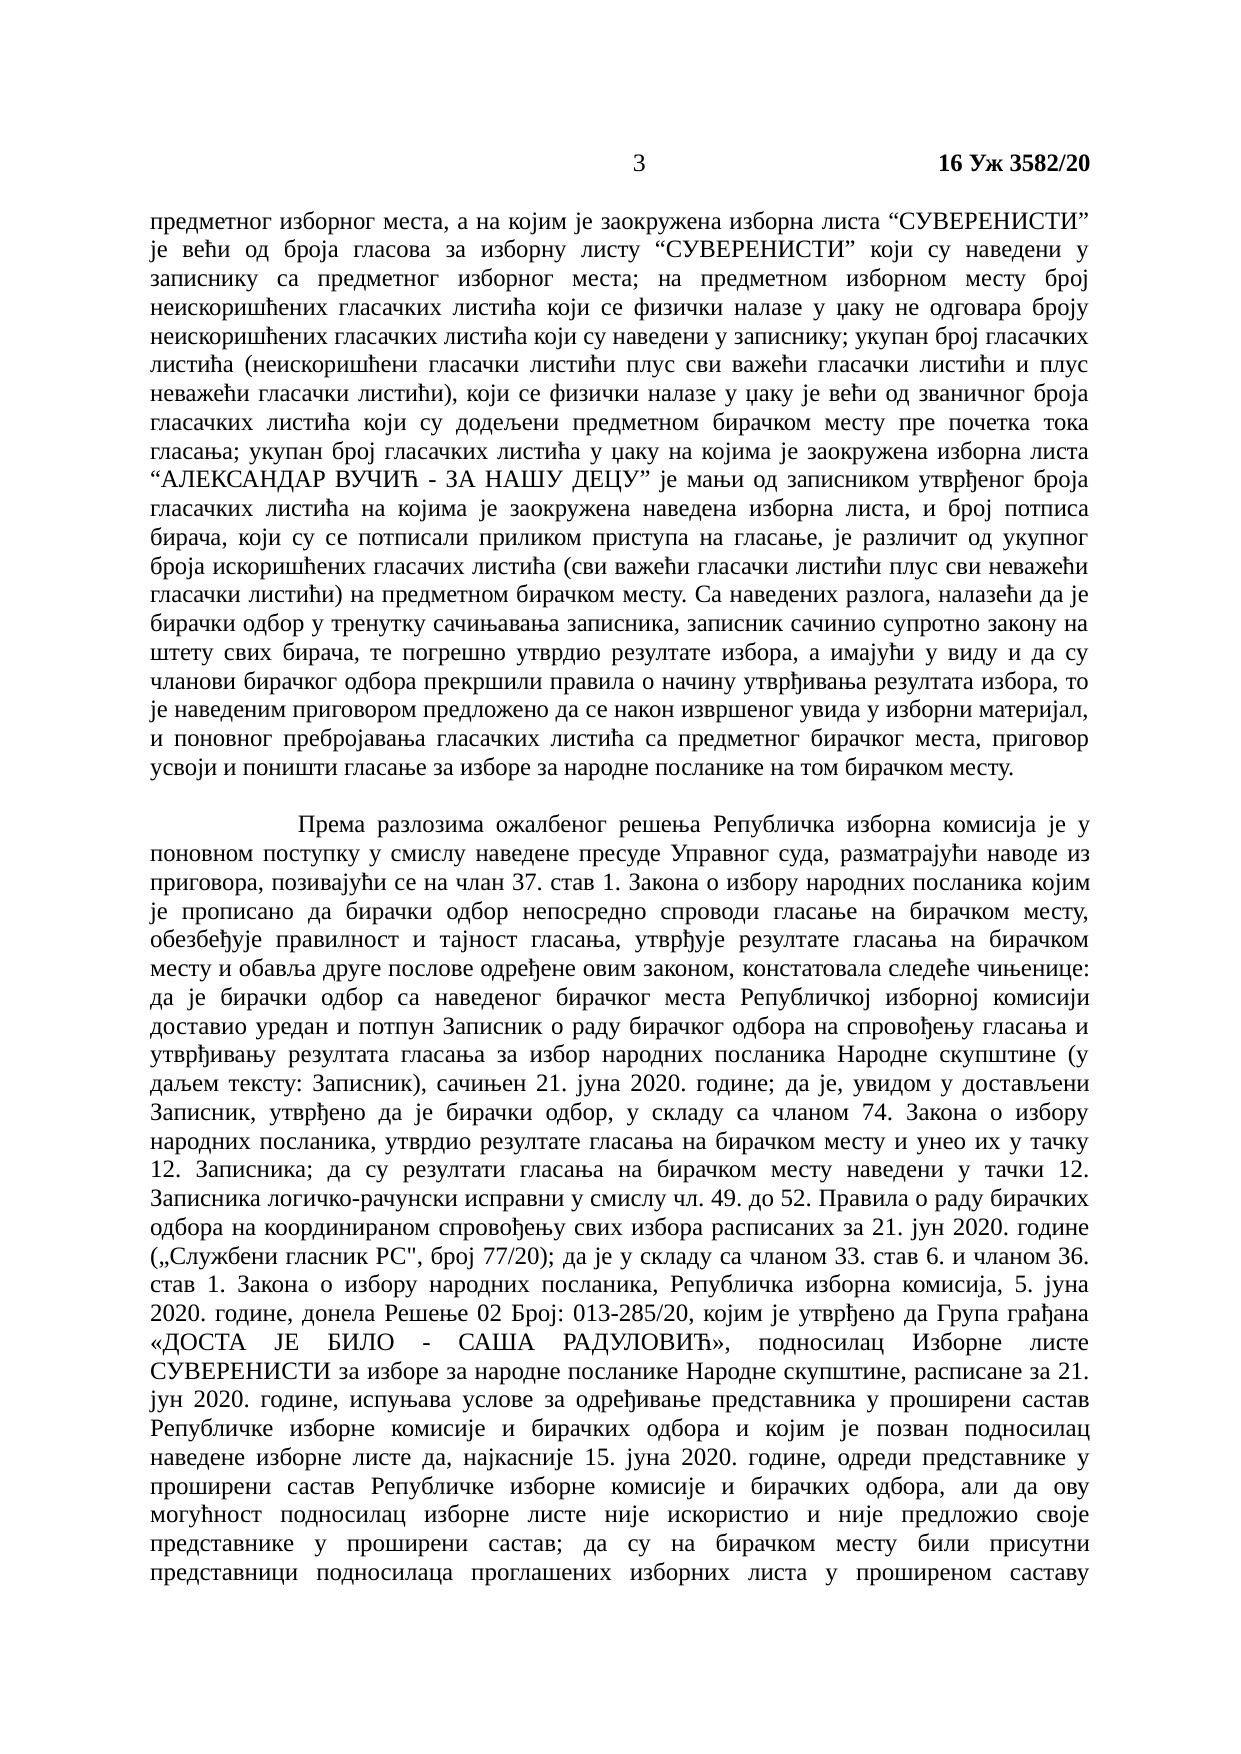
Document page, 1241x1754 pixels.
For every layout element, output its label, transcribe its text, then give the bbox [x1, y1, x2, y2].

text предметног изборног места, а на којим је заокружена изборна листа “СУВЕРЕНИСТИ” је већи од броја гласова за изборну листу “СУВЕРЕНИСТИ” који су наведени у записнику са предметног изборног места; на предметном изборном месту број неискоришћених гласачких листића који се физички налазе у џаку не одговара броју неискоришћених гласачких листића који су наведени у записнику; укупан број гласачких листића (неискоришћени гласачки листићи плус сви важећи гласачки листићи и плус неважећи гласачки листићи), који се физички налазе у џаку је већи од званичног броја гласачких листића који су додељени предметном бирачком месту пре почетка тока гласања; укупан број гласачких листића у џаку на којима је заокружена изборна листа “АЛЕКСАНДАР ВУЧИЋ - ЗА НАШУ ДЕЦУ” је мањи од записником утврђеног броја гласачких листића на којима је заокружена наведена изборна листа, и број потписа бирача, који су се потписали приликом приступа на гласање, је различит од укупног броја искоришћених гласачих листића (сви важећи гласачки листићи плус сви неважећи гласачки листићи) на предметном бирачком месту. Са наведених разлога, налазећи да је бирачки одбор у тренутку сачињавања записника, записник сачинио супротно закону на штету свих бирача, те погрешно утврдио резултате избора, а имајући у виду и да су чланови бирачког одбора прекршили правила о начину утврђивања резултата избора, то је наведеним приговором предложено да се након извршеног увида у изборни материјал, и поновног пребројавања гласачких листића са предметног бирачког места, приговор усвоји и поништи гласање за изборе за народне посланике на том бирачком месту. [150, 206, 1090, 781]
text Према разлозима ожалбеног решења Републичка изборна комисија је у поновном поступку у смислу наведене пресуде Управног суда, разматрајући наводе из приговора, позивајући се на члан 37. став 1. Закона о избору народних посланика којим је прописано да бирачки одбор непосредно спроводи гласање на бирачком месту, обезбеђује правилност и тајност гласања, утврђује резултате гласања на бирачком месту и обавља друге послове одређене овим законом, констатовала следеће чињенице: да је бирачки одбор са наведеног бирачког места Републичкој изборној комисији доставио уредан и потпун Записник о раду бирачког одбора на спровођењу гласања и утврђивању резултата гласања за избор народних посланика Народне скупштине (у даљем тексту: Записник), сачињен 21. јуна 2020. године; да је, увидом у достављени Записник, утврђено да је бирачки одбор, у складу са чланом 74. Закона о избору народних посланика, утврдио резултате гласања на бирачком месту и унео их у тачку 12. Записника; да су резултати гласања на бирачком месту наведени у тачки 12. Записника логичко-рачунски исправни у смислу чл. 49. до 52. Правила о раду бирачких одбора на координираном спровођењу свих избора расписаних за 21. јун 2020. године („Службени гласник РС", број 77/20); да је у складу са чланом 33. став 6. и чланом 36. став 1. Закона о избору народних посланика, Републичка изборна комисија, 5. јуна 2020. године, донела Решење 02 Број: 013-285/20, којим је утврђено да Група грађана «ДОСТА ЈЕ БИЛО - САША РАДУЛОВИЋ», подносилац Изборне листе СУВЕРЕНИСТИ за изборе за народне посланике Народне скупштине, расписане за 21. јун 2020. године, испуњава услове за одређивање представника у проширени састав Републичке изборне комисије и бирачких одбора и којим је позван подносилац наведене изборне листе да, најкасније 15. јуна 2020. године, одреди представнике у проширени састав Републичке изборне комисије и бирачких одбора, али да ову могућност подносилац изборне листе није искористио и није предложио своје представнике у проширени састав; да су на бирачком месту били присутни представници подносилаца проглашених изборних листа у проширеном саставу [150, 809, 1090, 1586]
